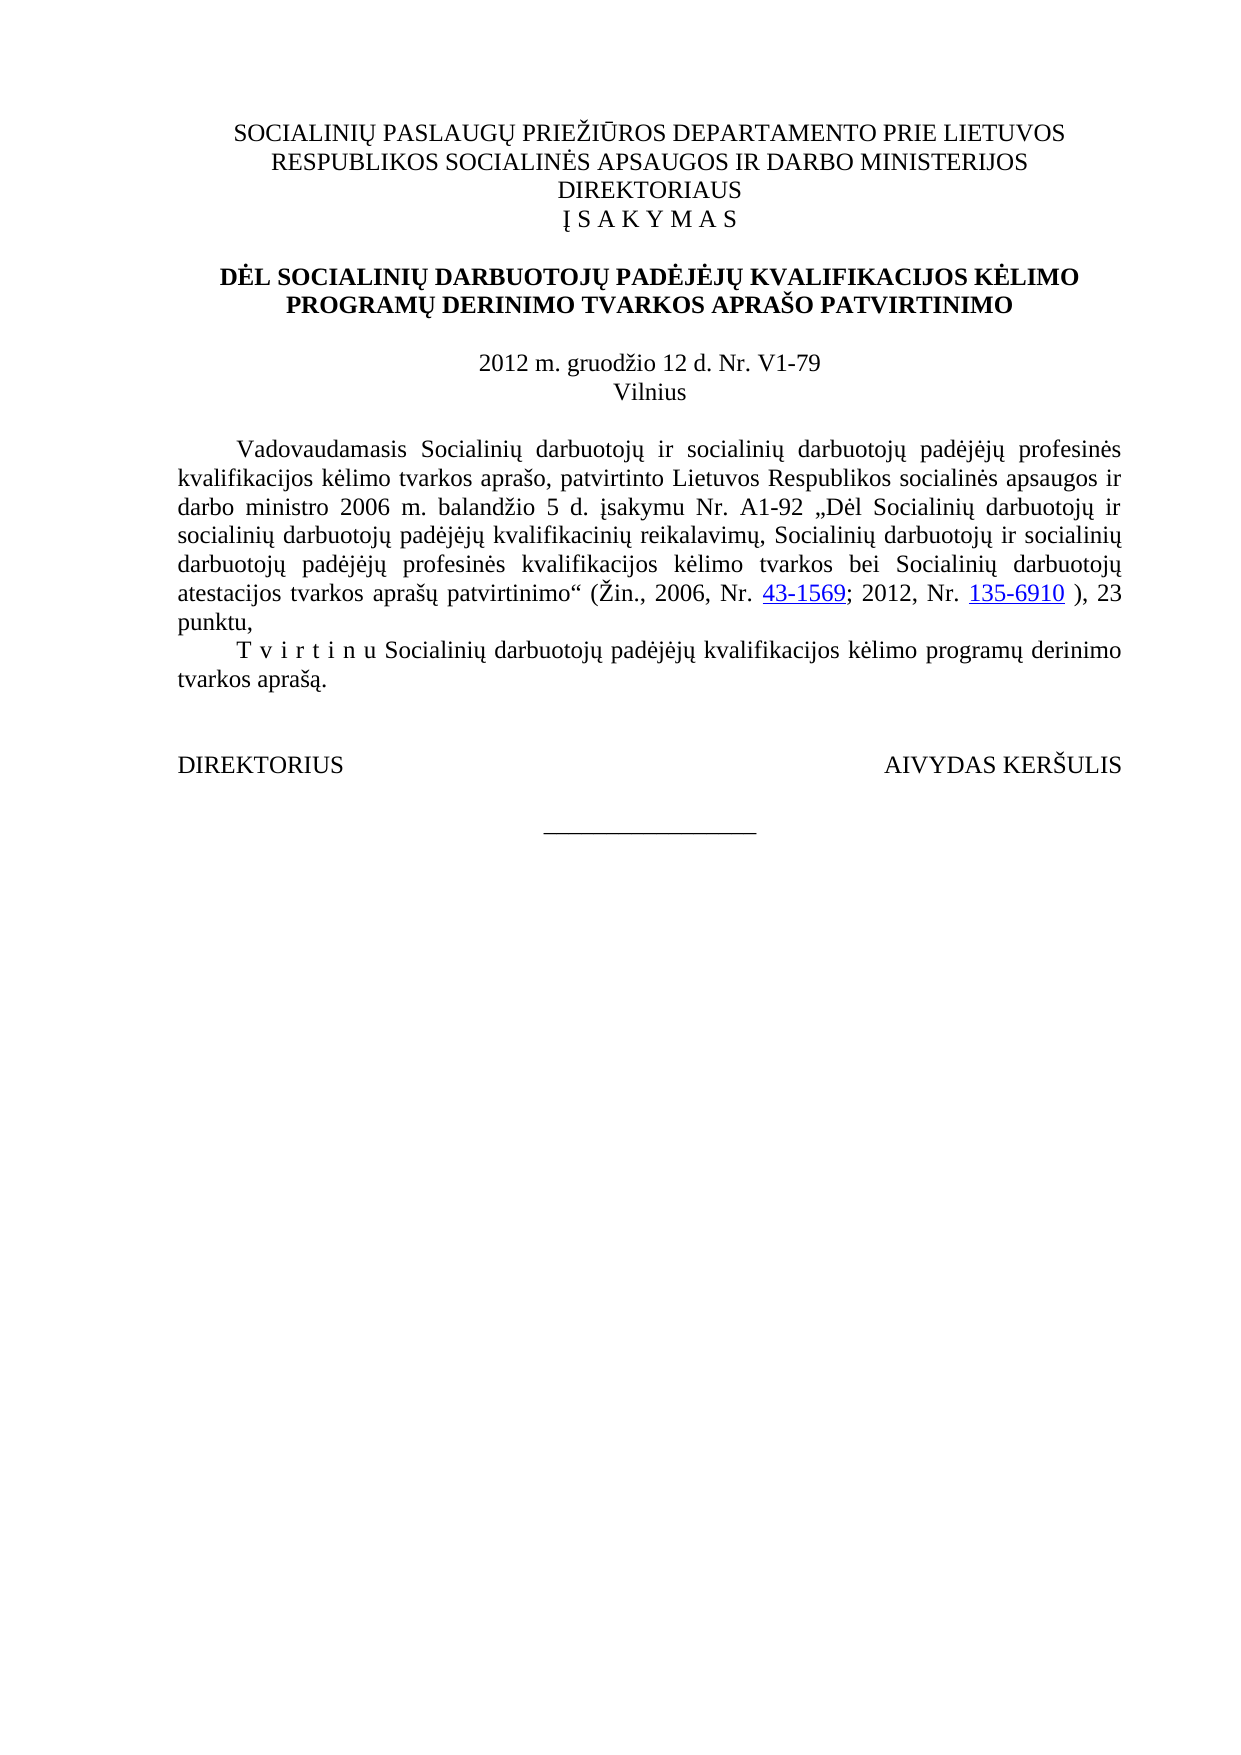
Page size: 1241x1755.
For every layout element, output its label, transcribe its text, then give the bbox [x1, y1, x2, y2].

text 2012 m. gruodžio 12 d. Nr. V1-79 [177, 348, 1122, 377]
text _________________ [177, 808, 1122, 837]
text SOCIALINIŲ PASLAUGŲ PRIEŽIŪROS DEPARTAMENTO PRIE LIETUVOS RESPUBLIKOS SOCIALINĖS APSAUGOS IR DARBO MINISTERIJOS DIREKTORIAUS [177, 118, 1122, 204]
text T v i r t i n u Socialinių darbuotojų padėjėjų kvalifikacijos kėlimo programų derinimo tvarkos aprašą. [177, 636, 1122, 693]
text Vilnius [177, 377, 1122, 406]
text Direktorius Aivydas Keršulis [177, 751, 1122, 779]
text Į S A K Y M A S [177, 204, 1122, 233]
text Vadovaudamasis Socialinių darbuotojų ir socialinių darbuotojų padėjėjų profesinės kvalifikacijos kėlimo tvarkos aprašo, patvirtinto Lietuvos Respublikos socialinės apsaugos ir darbo ministro 2006 m. balandžio 5 d. įsakymu Nr. A1-92 „Dėl Socialinių darbuotojų ir socialinių darbuotojų padėjėjų kvalifikacinių reikalavimų, Socialinių darbuotojų ir socialinių darbuotojų padėjėjų profesinės kvalifikacijos kėlimo tvarkos bei Socialinių darbuotojų atestacijos tvarkos aprašų patvirtinimo“ (Žin., 2006, Nr. 43-1569; 2012, Nr. 135-6910 ), 23 punktu, [177, 434, 1122, 636]
text dėl SOCIALINIŲ DARBUOTOJŲ PADĖJĖJŲ KVALIFIKACIJOS KĖLIMO PROGRAMŲ DERINIMO TVARKOS APRAŠO PATVIRTINIMO [177, 262, 1122, 319]
